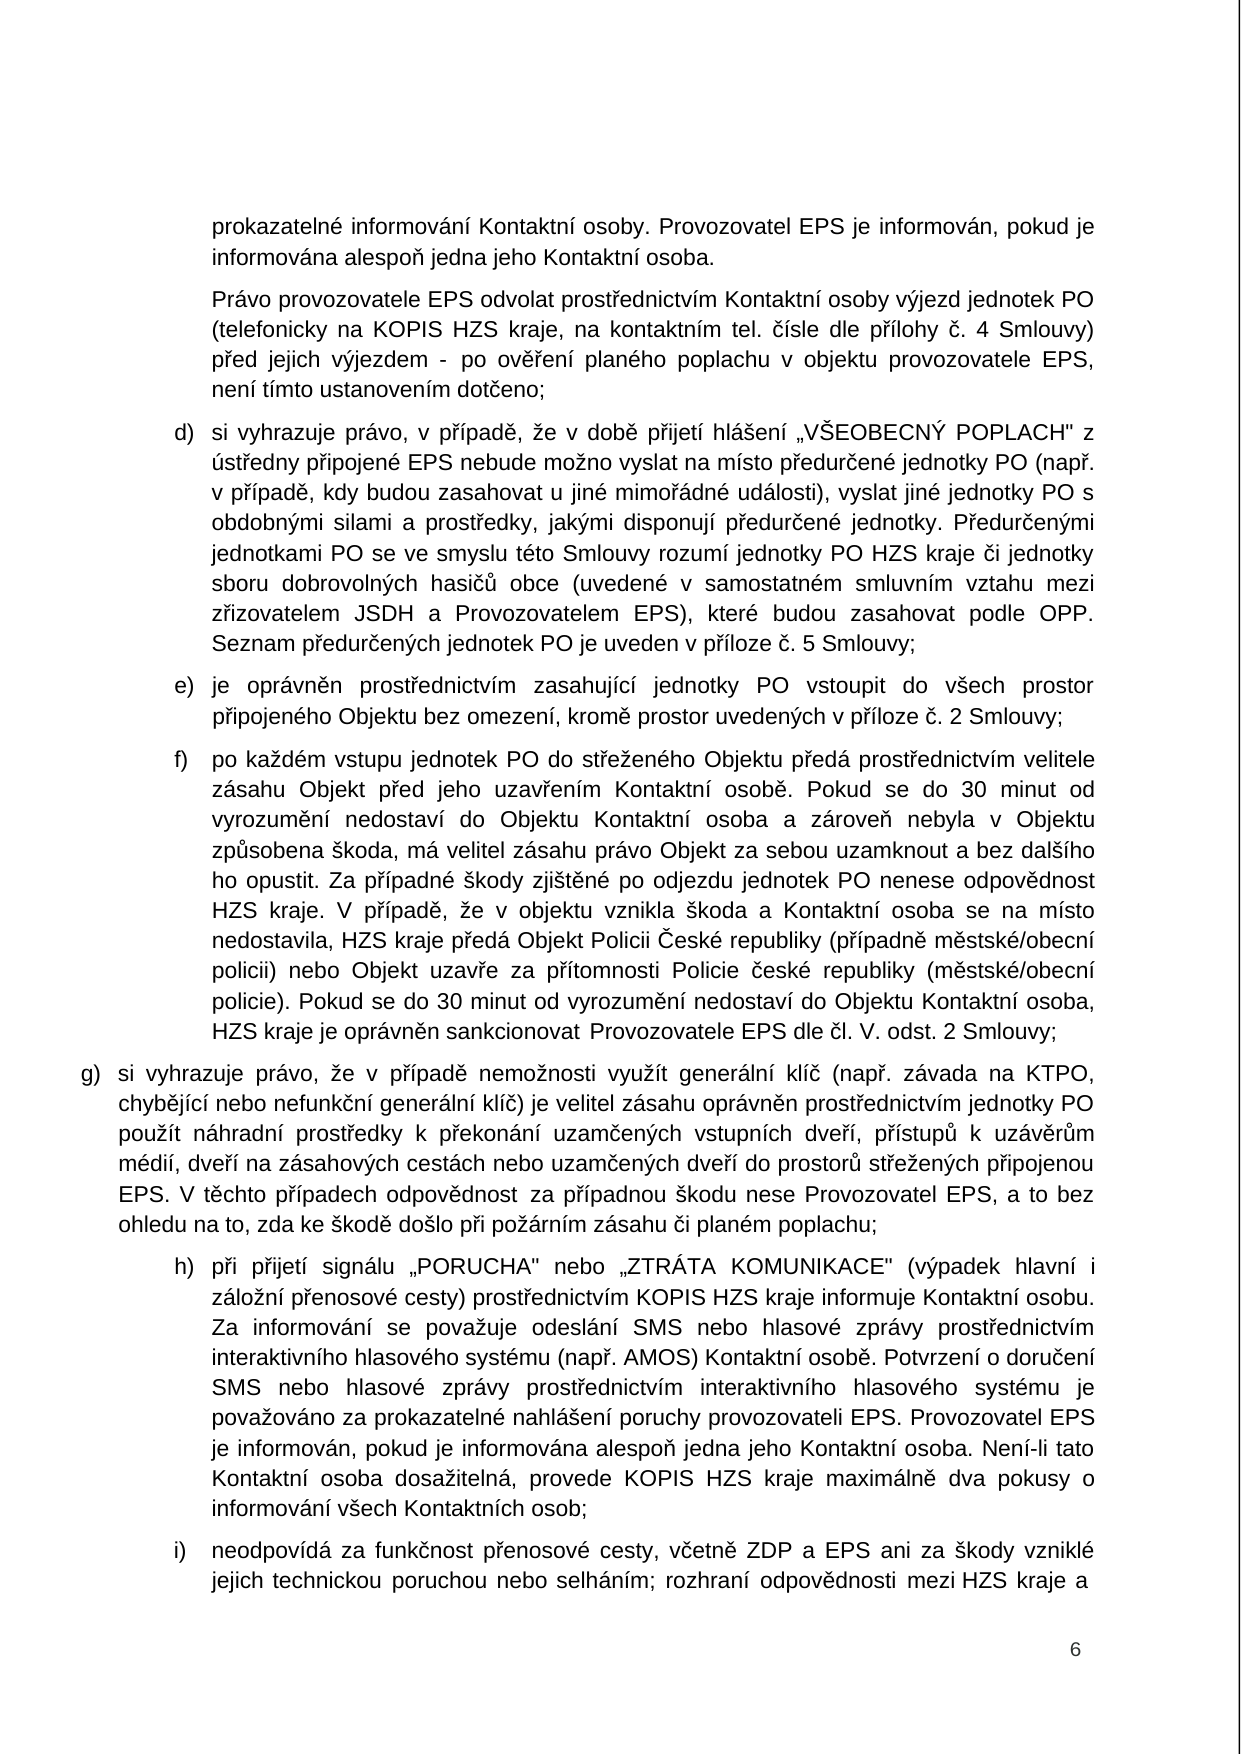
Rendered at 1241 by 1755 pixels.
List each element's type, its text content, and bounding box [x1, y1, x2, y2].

list si vyhrazuje právo, v případě, že v době přijetí hlášení „VŠEOBECNÝ POPLACH" z ústředny připojené EPS nebude možno vyslat na místo předurčené jednotky PO (např. v případě, kdy budou zasahovat u jiné mimořádné události), vyslat jiné jednotky PO s obdobnými silami a prostředky, jakými disponují předurčené jednotky. Předurčenými jednotkami PO se ve smyslu této Smlouvy rozumí jednotky PO HZS kraje či jednotky sboru dobrovolných hasičů obce (uvedené v samostatném smluvním vztahu mezi zřizovatelem JSDH a Provozovatelem EPS), které budou zasahovat podle OPP. Seznam předurčených jednotek PO je uveden v příloze č. 5 Smlouvy; [174, 419, 1095, 657]
list je oprávněn prostřednictvím zasahující jednotky PO vstoupit do všech prostor připojeného Objektu bez omezení, kromě prostor uvedených v příloze č. 2 Smlouvy; [174, 672, 1094, 729]
text Právo provozovatele EPS odvolat prostřednictvím Kontaktní osoby výjezd jednotek PO (telefonicky na KOPIS HZS kraje, na kontaktním tel. čísle dle přílohy č. 4 Smlouvy) před jejich výjezdem - po ověření planého poplachu v objektu provozovatele EPS, není tímto ustanovením dotčeno; [211, 286, 1094, 403]
list si vyhrazuje právo, že v případě nemožnosti využít generální klíč (např. závada na KTPO, chybějící nebo nefunkční generální klíč) je velitel zásahu oprávněn prostřednictvím jednotky PO použít náhradní prostředky k překonání uzamčených vstupních dveří, přístupů k uzávěrům médií, dveří na zásahových cestách nebo uzamčených dveří do prostorů střežených připojenou EPS. V těchto případech odpovědnost za případnou škodu nese Provozovatel EPS, a to bez ohledu na to, zda ke škodě došlo při požárním zásahu či planém poplachu; [81, 1060, 1095, 1237]
text prokazatelné informování Kontaktní osoby. Provozovatel EPS je informován, pokud je informována alespoň jedna jeho Kontaktní osoba. [212, 213, 1095, 270]
list neodpovídá za funkčnost přenosové cesty, včetně ZDP a EPS ani za škody vzniklé jejich technickou poruchou nebo selháním; rozhraní odpovědnosti mezi HZS kraje a [174, 1537, 1095, 1593]
list při přijetí signálu „PORUCHA" nebo „ZTRÁTA KOMUNIKACE" (výpadek hlavní i záložní přenosové cesty) prostřednictvím KOPIS HZS kraje informuje Kontaktní osobu. Za informování se považuje odeslání SMS nebo hlasové zprávy prostřednictvím interaktivního hlasového systému (např. AMOS) Kontaktní osobě. Potvrzení o doručení SMS nebo hlasové zprávy prostřednictvím interaktivního hlasového systému je považováno za prokazatelné nahlášení poruchy provozovateli EPS. Provozovatel EPS je informován, pokud je informována alespoň jedna jeho Kontaktní osoba. Není-li tato Kontaktní osoba dosažitelná, provede KOPIS HZS kraje maximálně dva pokusy o informování všech Kontaktních osob; [174, 1253, 1095, 1521]
list po každém vstupu jednotek PO do střeženého Objektu předá prostřednictvím velitele zásahu Objekt před jeho uzavřením Kontaktní osobě. Pokud se do 30 minut od vyrozumění nedostaví do Objektu Kontaktní osoba a zároveň nebyla v Objektu způsobena škoda, má velitel zásahu právo Objekt za sebou uzamknout a bez dalšího ho opustit. Za případné škody zjištěné po odjezdu jednotek PO nenese odpovědnost HZS kraje. V případě, že v objektu vznikla škoda a Kontaktní osoba se na místo nedostavila, HZS kraje předá Objekt Policii České republiky (případně městské/obecní policii) nebo Objekt uzavře za přítomnosti Policie české republiky (městské/obecní policie). Pokud se do 30 minut od vyrozumění nedostaví do Objektu Kontaktní osoba, HZS kraje je oprávněn sankcionovat Provozovatele EPS dle čl. V. odst. 2 Smlouvy; [174, 746, 1096, 1044]
